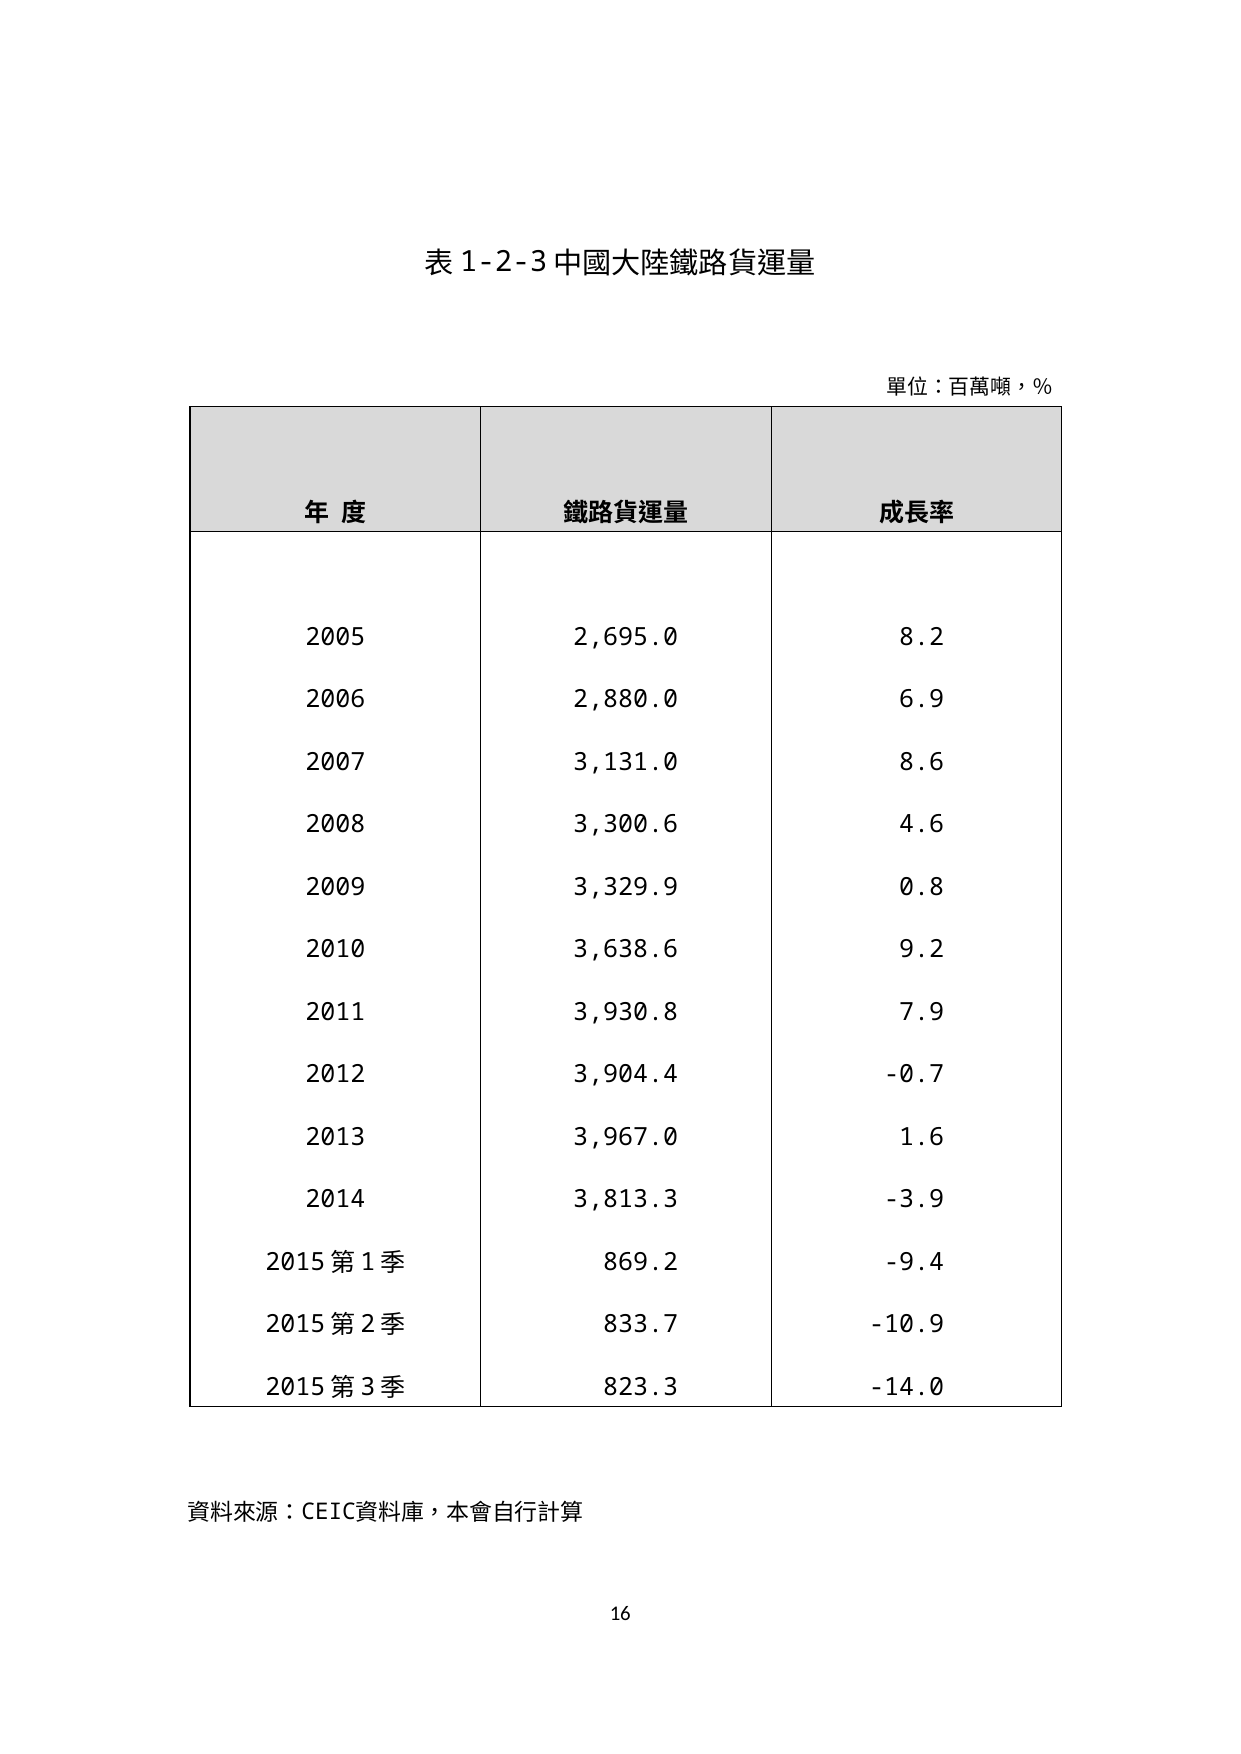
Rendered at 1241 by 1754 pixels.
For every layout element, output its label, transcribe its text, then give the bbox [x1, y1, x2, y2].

table_cell 9.2 [772, 906, 1061, 969]
table_cell 3,300.6 [481, 781, 771, 844]
text 表1-2-3中國大陸鐵路貨運量 [187, 219, 1053, 281]
table_cell 2013 [191, 1094, 480, 1156]
table_cell 8.6 [772, 719, 1061, 781]
table_cell 2007 [191, 719, 480, 781]
table_cell 833.7 [481, 1281, 771, 1344]
table_header 成長率 [772, 407, 1061, 531]
table_cell 2012 [191, 1031, 480, 1094]
table_cell 2009 [191, 844, 480, 906]
table_cell -0.7 [772, 1031, 1061, 1094]
table_cell 2015第2季 [191, 1281, 480, 1344]
table_cell -9.4 [772, 1219, 1061, 1281]
table_cell 3,131.0 [481, 719, 771, 781]
table_cell 2,880.0 [481, 656, 771, 719]
table_cell 8.2 [772, 532, 1061, 656]
table_cell 7.9 [772, 969, 1061, 1031]
table_cell 2014 [191, 1156, 480, 1219]
table_header 年 度 [191, 407, 480, 531]
table_cell 869.2 [481, 1219, 771, 1281]
table_cell 2006 [191, 656, 480, 719]
table_cell -3.9 [772, 1156, 1061, 1219]
table_cell 2011 [191, 969, 480, 1031]
text 資料來源：CEIC資料庫，本會自行計算 [187, 1469, 1053, 1531]
table_cell 2015第3季 [191, 1344, 480, 1406]
table_cell 3,329.9 [481, 844, 771, 906]
table_cell 6.9 [772, 656, 1061, 719]
table_cell 4.6 [772, 781, 1061, 844]
table_cell 3,930.8 [481, 969, 771, 1031]
table_cell 3,904.4 [481, 1031, 771, 1094]
table_cell 2015第1季 [191, 1219, 480, 1281]
table_cell -14.0 [772, 1344, 1061, 1406]
table_header 鐵路貨運量 [481, 407, 771, 531]
table_cell 3,967.0 [481, 1094, 771, 1156]
table_cell 823.3 [481, 1344, 771, 1406]
table_cell 3,638.6 [481, 906, 771, 969]
table_cell 0.8 [772, 844, 1061, 906]
table_cell 2008 [191, 781, 480, 844]
table_cell 2010 [191, 906, 480, 969]
table_cell 1.6 [772, 1094, 1061, 1156]
table_cell 3,813.3 [481, 1156, 771, 1219]
table_cell -10.9 [772, 1281, 1061, 1344]
table_cell 2005 [191, 532, 480, 656]
table_cell 2,695.0 [481, 532, 771, 656]
text 單位：百萬噸，％ [187, 344, 1053, 406]
